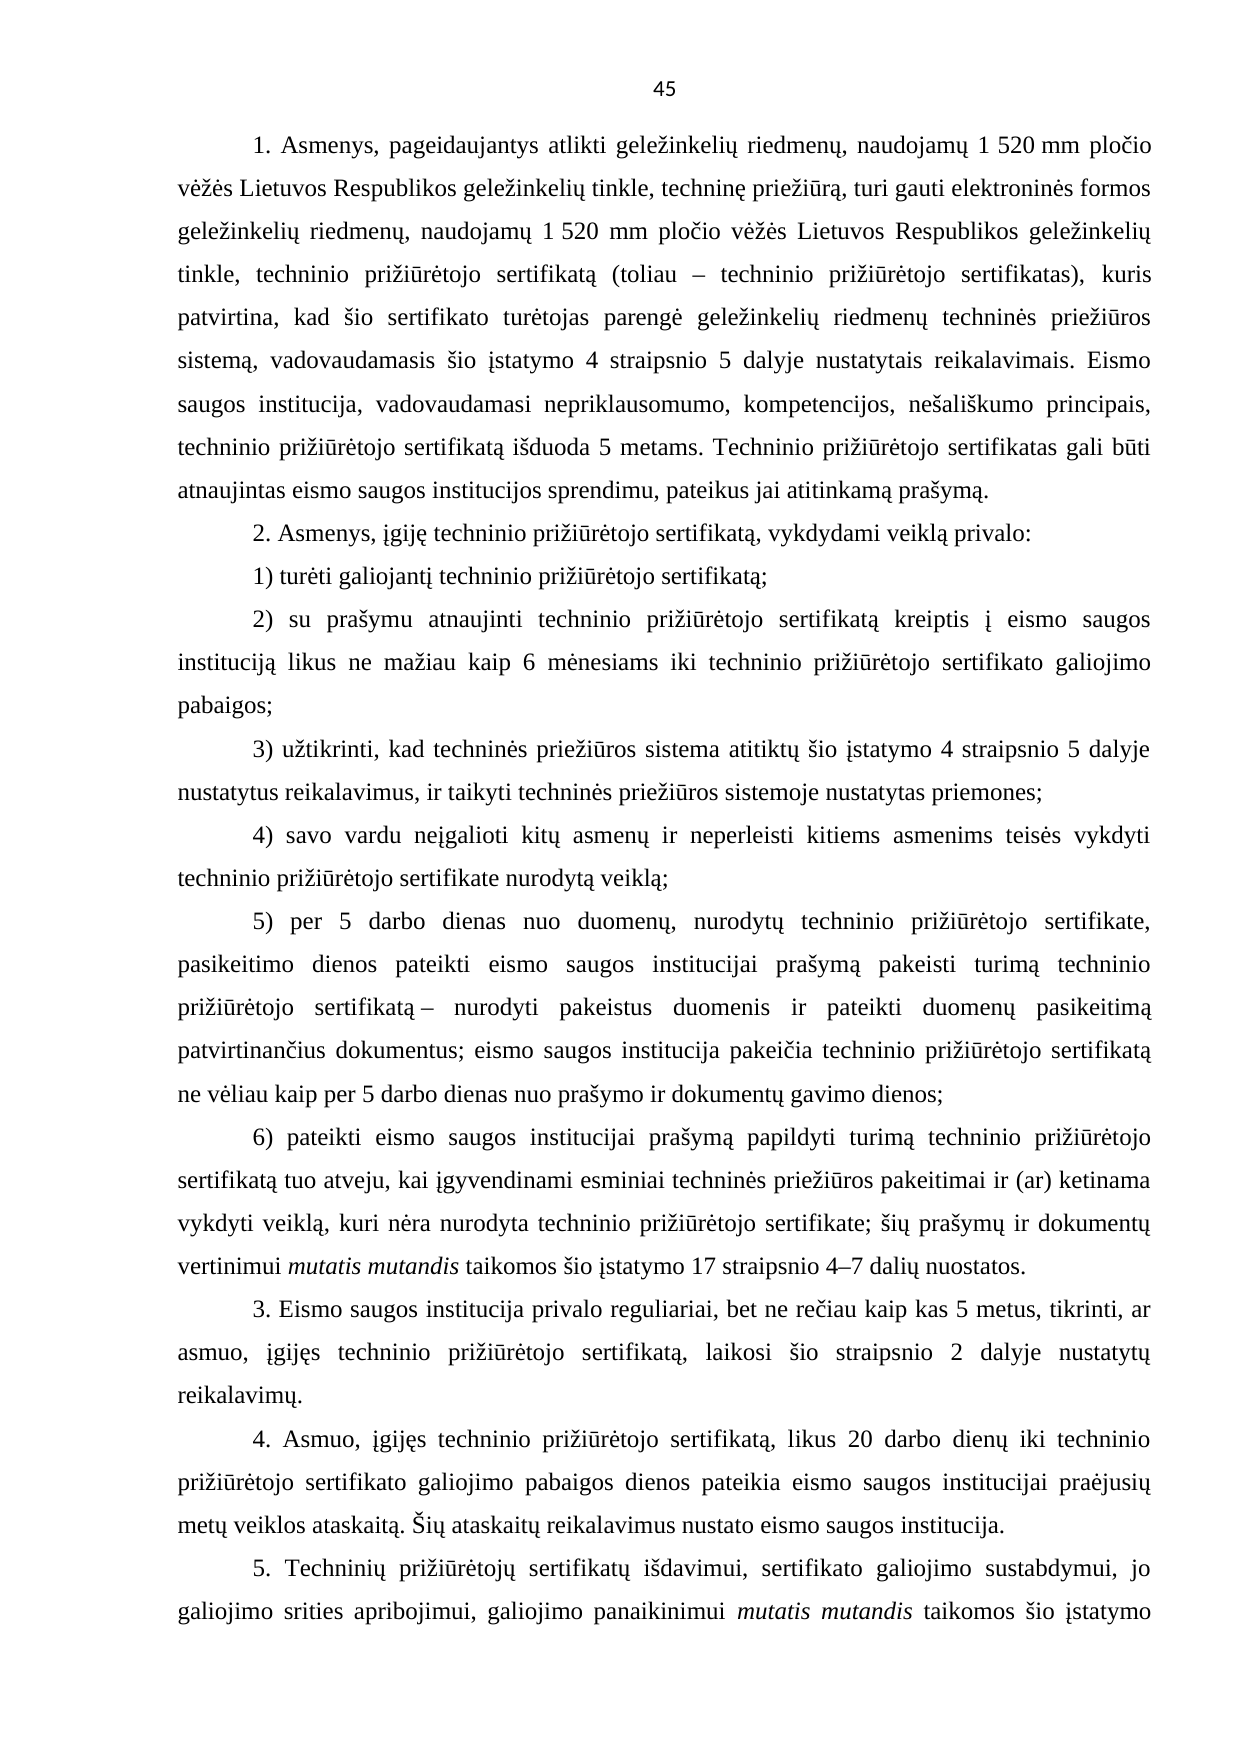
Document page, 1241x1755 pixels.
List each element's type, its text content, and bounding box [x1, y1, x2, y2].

text 2. Asmenys, įgiję techninio prižiūrėtojo sertifikatą, vykdydami veiklą privalo: [177, 518, 1152, 547]
text 5) per 5 darbo dienas nuo duomenų, nurodytų techninio prižiūrėtojo sertifikate, pasikeitimo dienos pateikti eismo saugos institucijai prašymą pakeisti turimą techninio prižiūrėtojo sertifikatą – nurodyti pakeistus duomenis ir pateikti duomenų pasikeitimą patvirtinančius dokumentus; eismo saugos institucija pakeičia techninio prižiūrėtojo sertifikatą ne vėliau kaip per 5 darbo dienas nuo prašymo ir dokumentų gavimo dienos; [177, 906, 1152, 1107]
text 1) turėti galiojantį techninio prižiūrėtojo sertifikatą; [177, 561, 1152, 590]
text 3. Eismo saugos institucija privalo reguliariai, bet ne rečiau kaip kas 5 metus, tikrinti, ar asmuo, įgijęs techninio prižiūrėtojo sertifikatą, laikosi šio straipsnio 2 dalyje nustatytų reikalavimų. [177, 1294, 1152, 1409]
text 5. Techninių prižiūrėtojų sertifikatų išdavimui, sertifikato galiojimo sustabdymui, jo galiojimo srities apribojimui, galiojimo panaikinimui mutatis mutandis taikomos šio įstatymo [177, 1553, 1152, 1625]
text 4) savo vardu neįgalioti kitų asmenų ir neperleisti kitiems asmenims teisės vykdyti techninio prižiūrėtojo sertifikate nurodytą veiklą; [177, 820, 1152, 892]
text 6) pateikti eismo saugos institucijai prašymą papildyti turimą techninio prižiūrėtojo sertifikatą tuo atveju, kai įgyvendinami esminiai techninės priežiūros pakeitimai ir (ar) ketinama vykdyti veiklą, kuri nėra nurodyta techninio prižiūrėtojo sertifikate; šių prašymų ir dokumentų vertinimui mutatis mutandis taikomos šio įstatymo 17 straipsnio 4–7 dalių nuostatos. [177, 1122, 1152, 1280]
text 1. Asmenys, pageidaujantys atlikti geležinkelių riedmenų, naudojamų 1 520 mm pločio vėžės Lietuvos Respublikos geležinkelių tinkle, techninę priežiūrą, turi gauti elektroninės formos geležinkelių riedmenų, naudojamų 1 520 mm pločio vėžės Lietuvos Respublikos geležinkelių tinkle, techninio prižiūrėtojo sertifikatą (toliau – techninio prižiūrėtojo sertifikatas), kuris patvirtina, kad šio sertifikato turėtojas parengė geležinkelių riedmenų techninės priežiūros sistemą, vadovaudamasis šio įstatymo 4 straipsnio 5 dalyje nustatytais reikalavimais. Eismo saugos institucija, vadovaudamasi nepriklausomumo, kompetencijos, nešališkumo principais, techninio prižiūrėtojo sertifikatą išduoda 5 metams. Techninio prižiūrėtojo sertifikatas gali būti atnaujintas eismo saugos institucijos sprendimu, pateikus jai atitinkamą prašymą. [177, 130, 1152, 504]
text 2) su prašymu atnaujinti techninio prižiūrėtojo sertifikatą kreiptis į eismo saugos instituciją likus ne mažiau kaip 6 mėnesiams iki techninio prižiūrėtojo sertifikato galiojimo pabaigos; [177, 604, 1152, 719]
text 3) užtikrinti, kad techninės priežiūros sistema atitiktų šio įstatymo 4 straipsnio 5 dalyje nustatytus reikalavimus, ir taikyti techninės priežiūros sistemoje nustatytas priemones; [177, 734, 1152, 806]
text 4. Asmuo, įgijęs techninio prižiūrėtojo sertifikatą, likus 20 darbo dienų iki techninio prižiūrėtojo sertifikato galiojimo pabaigos dienos pateikia eismo saugos institucijai praėjusių metų veiklos ataskaitą. Šių ataskaitų reikalavimus nustato eismo saugos institucija. [177, 1424, 1152, 1539]
